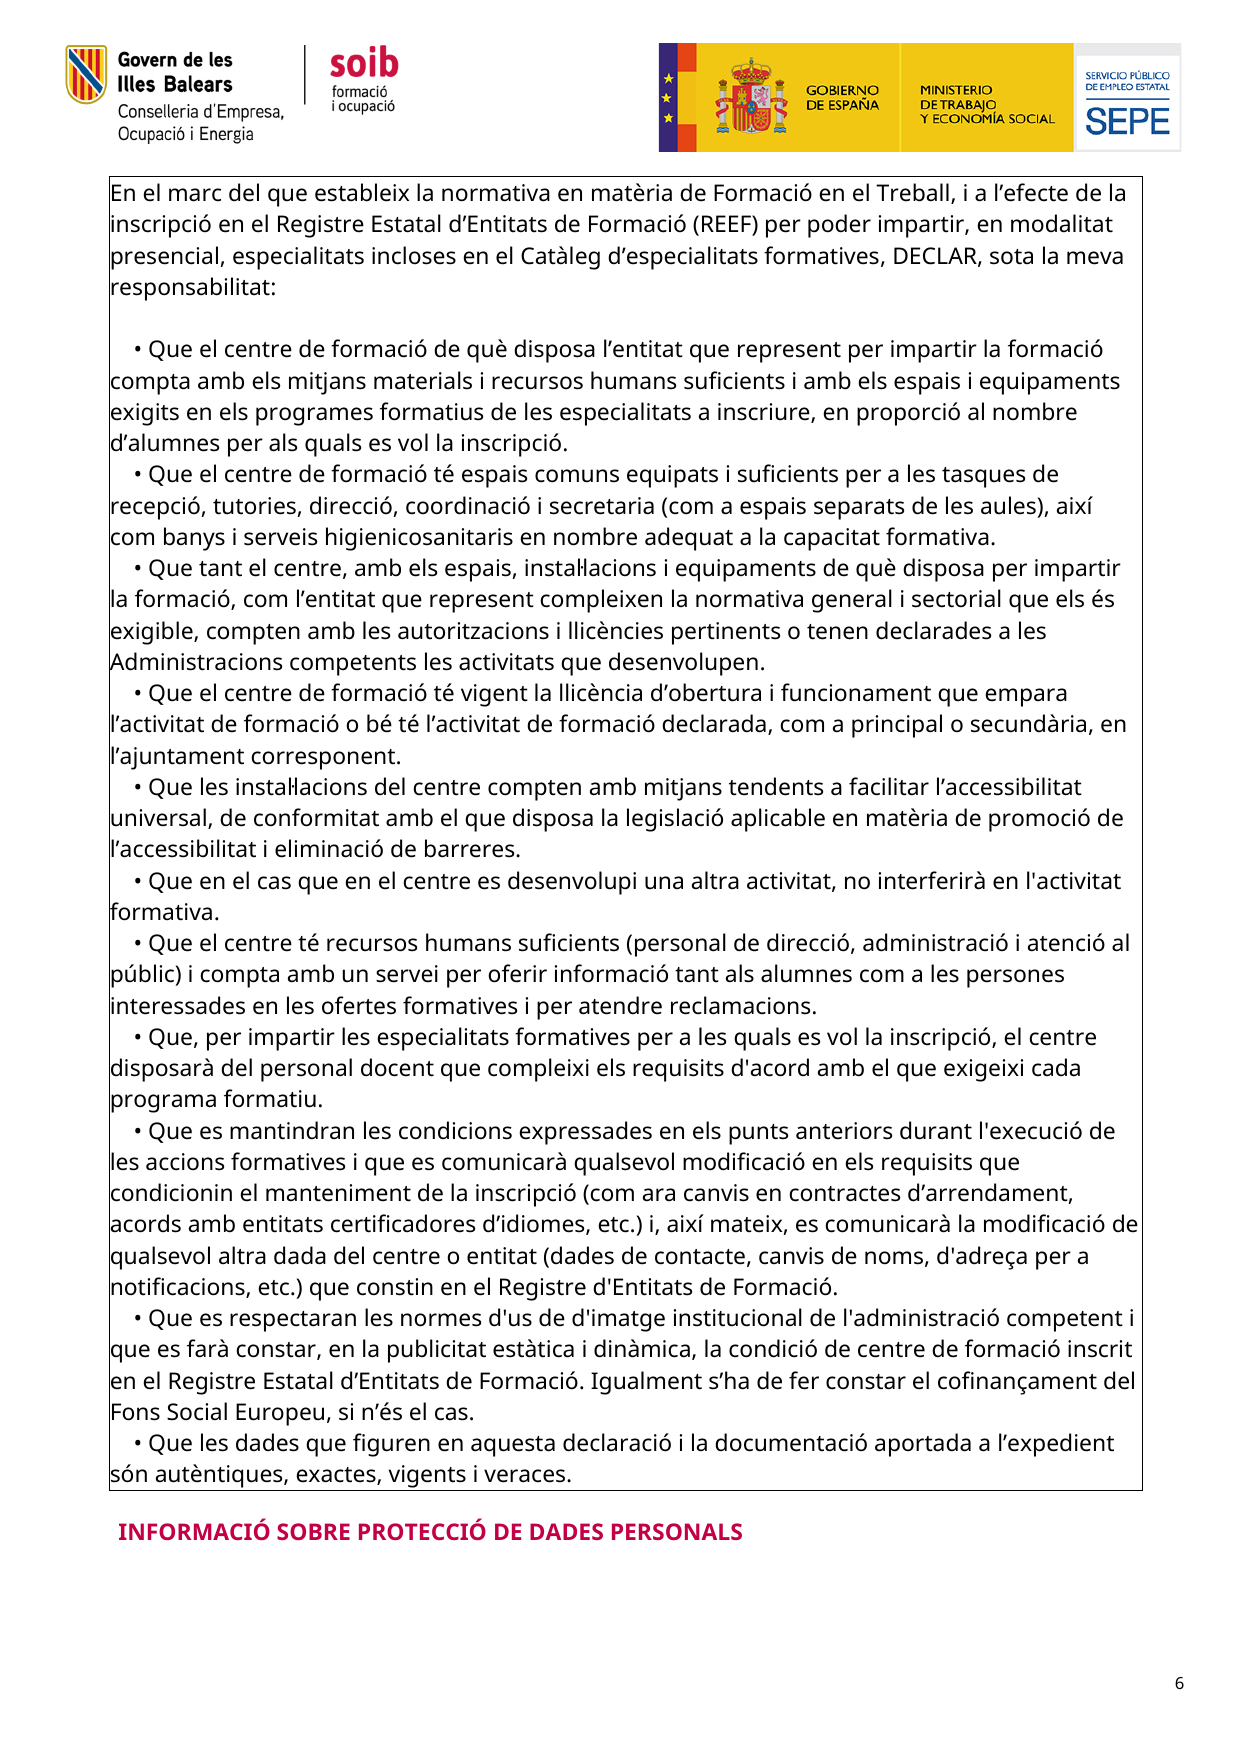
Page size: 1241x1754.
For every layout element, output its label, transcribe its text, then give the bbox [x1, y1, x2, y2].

picture [32, 10, 423, 173]
table_header En el marc del que estableix la normativa en matèria de Formació en el Treball, i a l’efecte de la inscripció en el Registre Estatal d’Entitats de Formació (REEF) per poder impartir, en modalitat presencial, especialitats incloses en el Catàleg d’especialitats formatives, DECLAR, sota la meva responsabilitat: • Que el centre de formació de què disposa l’entitat que represent per impartir la formació compta amb els mitjans materials i recursos humans suficients i amb els espais i equipaments exigits en els programes formatius de les especialitats a inscriure, en proporció al nombre d’alumnes per als quals es vol la inscripció. • Que el centre de formació té espais comuns equipats i suficients per a les tasques de recepció, tutories, direcció, coordinació i secretaria (com a espais separats de les aules), així com banys i serveis higienicosanitaris en nombre adequat a la capacitat formativa. • Que tant el centre, amb els espais, instal·lacions i equipaments de què disposa per impartir la formació, com l’entitat que represent compleixen la normativa general i sectorial que els és exigible, compten amb les autoritzacions i llicències pertinents o tenen declarades a les Administracions competents les activitats que desenvolupen. • Que el centre de formació té vigent la llicència d’obertura i funcionament que empara l’activitat de formació o bé té l’activitat de formació declarada, com a principal o secundària, en l’ajuntament corresponent. • Que les instal·lacions del centre compten amb mitjans tendents a facilitar l’accessibilitat universal, de conformitat amb el que disposa la legislació aplicable en matèria de promoció de l’accessibilitat i eliminació de barreres. • Que en el cas que en el centre es desenvolupi una altra activitat, no interferirà en l'activitat formativa. • Que el centre té recursos humans suficients (personal de direcció, administració i atenció al públic) i compta amb un servei per oferir informació tant als alumnes com a les persones interessades en les ofertes formatives i per atendre reclamacions. • Que, per impartir les especialitats formatives per a les quals es vol la inscripció, el centre disposarà del personal docent que compleixi els requisits d'acord amb el que exigeixi cada programa formatiu. • Que es mantindran les condicions expressades en els punts anteriors durant l'execució de les accions formatives i que es comunicarà qualsevol modificació en els requisits que condicionin el manteniment de la inscripció (com ara canvis en contractes d’arrendament, acords amb entitats certificadores d’idiomes, etc.) i, així mateix, es comunicarà la modificació de qualsevol altra dada del centre o entitat (dades de contacte, canvis de noms, d'adreça per a notificacions, etc.) que constin en el Registre d'Entitats de Formació. • Que es respectaran les normes d'us de d'imatge institucional de l'administració competent i que es farà constar, en la publicitat estàtica i dinàmica, la condició de centre de formació inscrit en el Registre Estatal d’Entitats de Formació. Igualment s’ha de fer constar el cofinançament del Fons Social Europeu, si n’és el cas. • Que les dades que figuren en aquesta declaració i la documentació aportada a l’expedient són autèntiques, exactes, vigents i veraces. [110, 177, 1142, 1489]
picture [658, 43, 1182, 152]
text INFORMACIÓ SOBRE PROTECCIÓ DE DADES PERSONALS [118, 1516, 1184, 1547]
